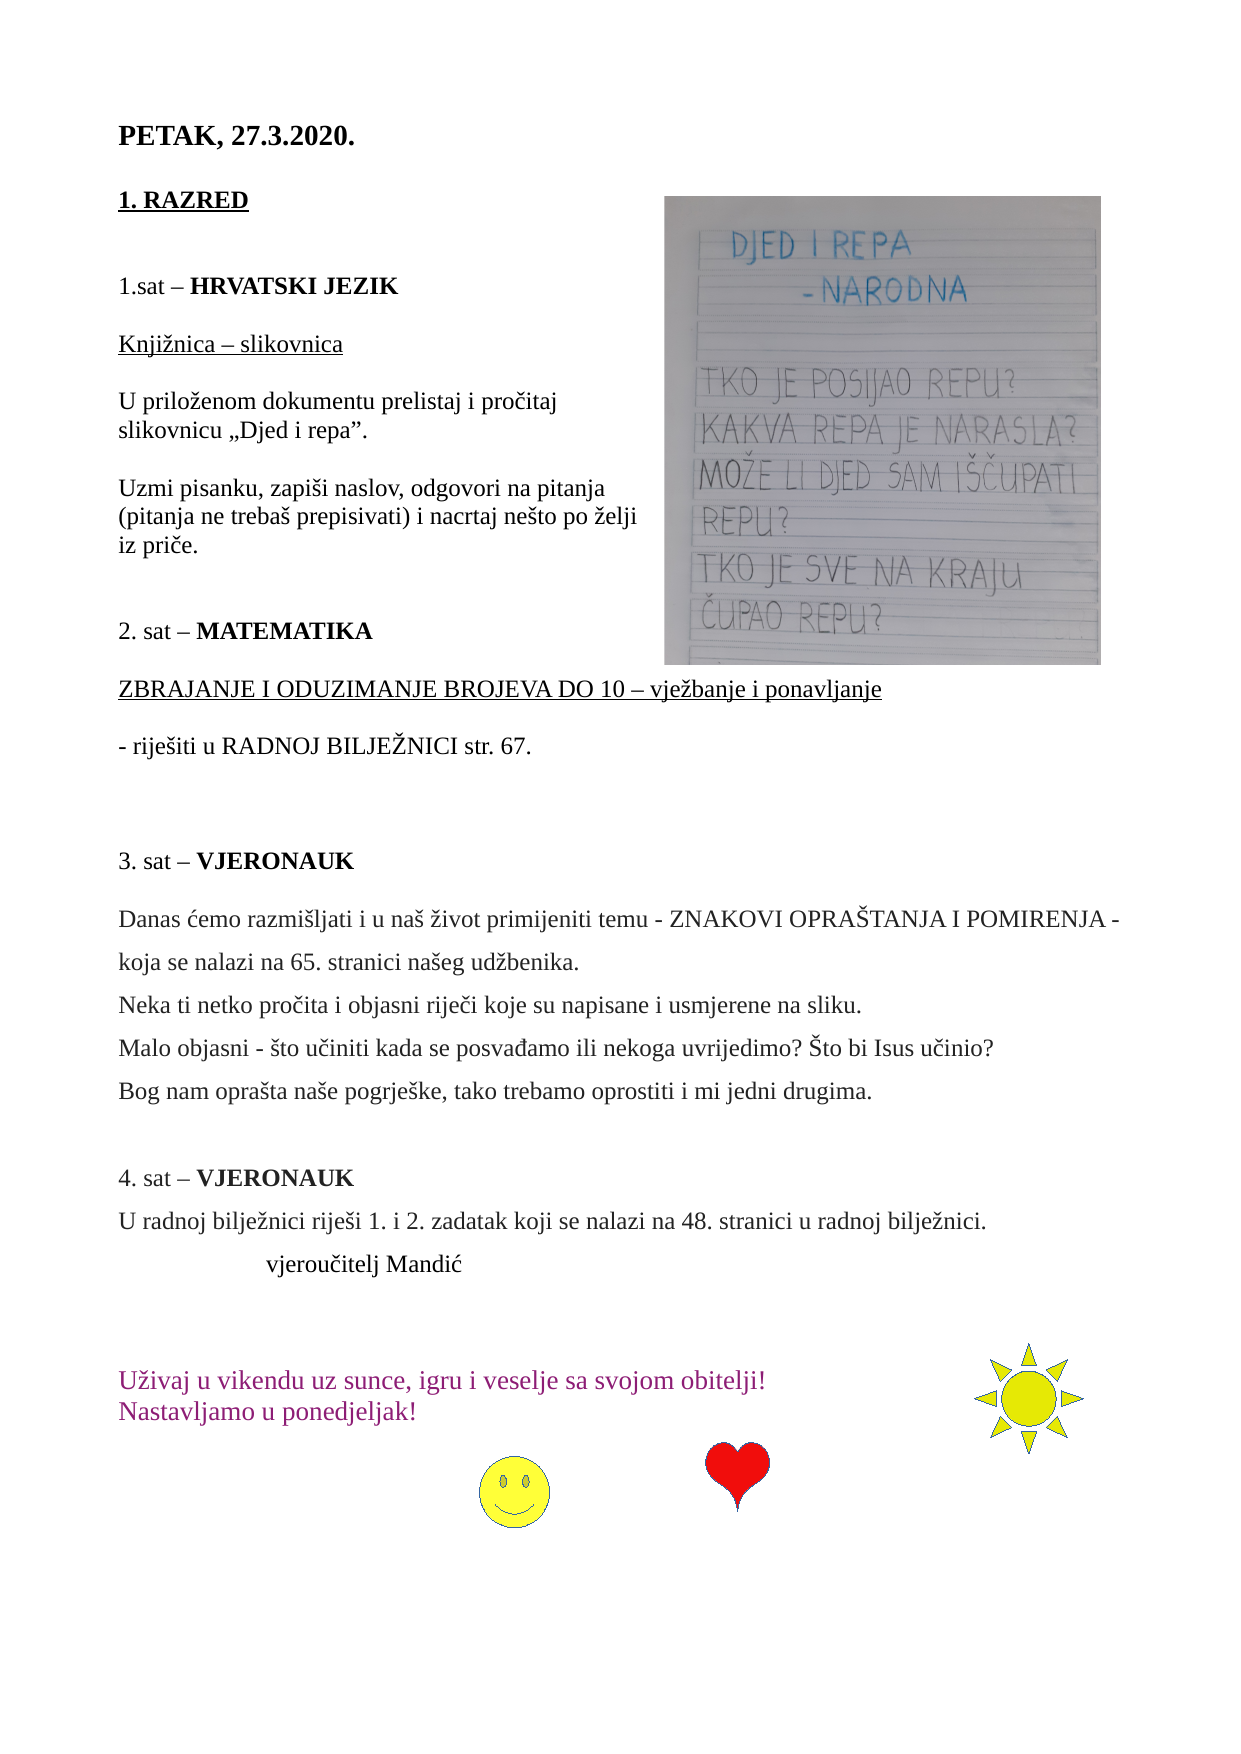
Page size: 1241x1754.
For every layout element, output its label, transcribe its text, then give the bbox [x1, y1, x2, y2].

text Malo objasni - što učiniti kada se posvađamo ili nekoga uvrijedimo? Što bi Isus učinio? [118, 1033, 1122, 1062]
text [1101, 271, 1122, 300]
text [1101, 530, 1122, 559]
text Bog nam oprašta naše pogrješke, tako trebamo oprostiti i mi jedni drugima. [118, 1076, 1122, 1105]
text Uzmi pisanku, zapiši naslov, odgovori na pitanja (pitanja ne trebaš prepisivati) i nacrtaj nešto po želji [118, 473, 664, 530]
text Uživaj u vikendu uz sunce, igru i veselje sa svojom obitelji! [118, 1364, 1122, 1395]
text Nastavljamo u ponedjeljak! [118, 1395, 1021, 1426]
text U radnoj bilježnici riješi 1. i 2. zadatak koji se nalazi na 48. stranici u radnoj bilježnici. [118, 1206, 1122, 1234]
picture [664, 196, 1101, 665]
text [1101, 329, 1122, 358]
text Knjižnica – slikovnica [118, 329, 664, 358]
text 1.sat – HRVATSKI JEZIK [118, 271, 664, 300]
text Neka ti netko pročita i objasni riječi koje su napisane i usmjerene na sliku. [118, 990, 1122, 1019]
text 1. RAZRED [118, 185, 1122, 214]
text U priloženom dokumentu prelistaj i pročitaj slikovnicu „Djed i repa”. [118, 386, 664, 444]
text - riješiti u RADNOJ BILJEŽNICI str. 67. [118, 731, 1122, 760]
text 2. sat – MATEMATIKA [118, 616, 664, 645]
text Danas ćemo razmišljati i u naš život primijeniti temu - ZNAKOVI OPRAŠTANJA I POMIRENJA - koja se nalazi na 65. stranici našeg udžbenika. [118, 904, 1122, 976]
text [1037, 1395, 1122, 1426]
text ZBRAJANJE I ODUZIMANJE BROJEVA DO 10 – vježbanje i ponavljanje [118, 674, 1122, 703]
text vjeroučitelj Mandić [118, 1249, 1122, 1278]
text 4. sat – VJERONAUK [118, 1163, 1122, 1191]
text [1101, 616, 1122, 645]
text 3. sat – VJERONAUK [118, 846, 1122, 875]
text iz priče. [118, 530, 664, 559]
text PETAK, 27.3.2020. [118, 118, 1122, 152]
